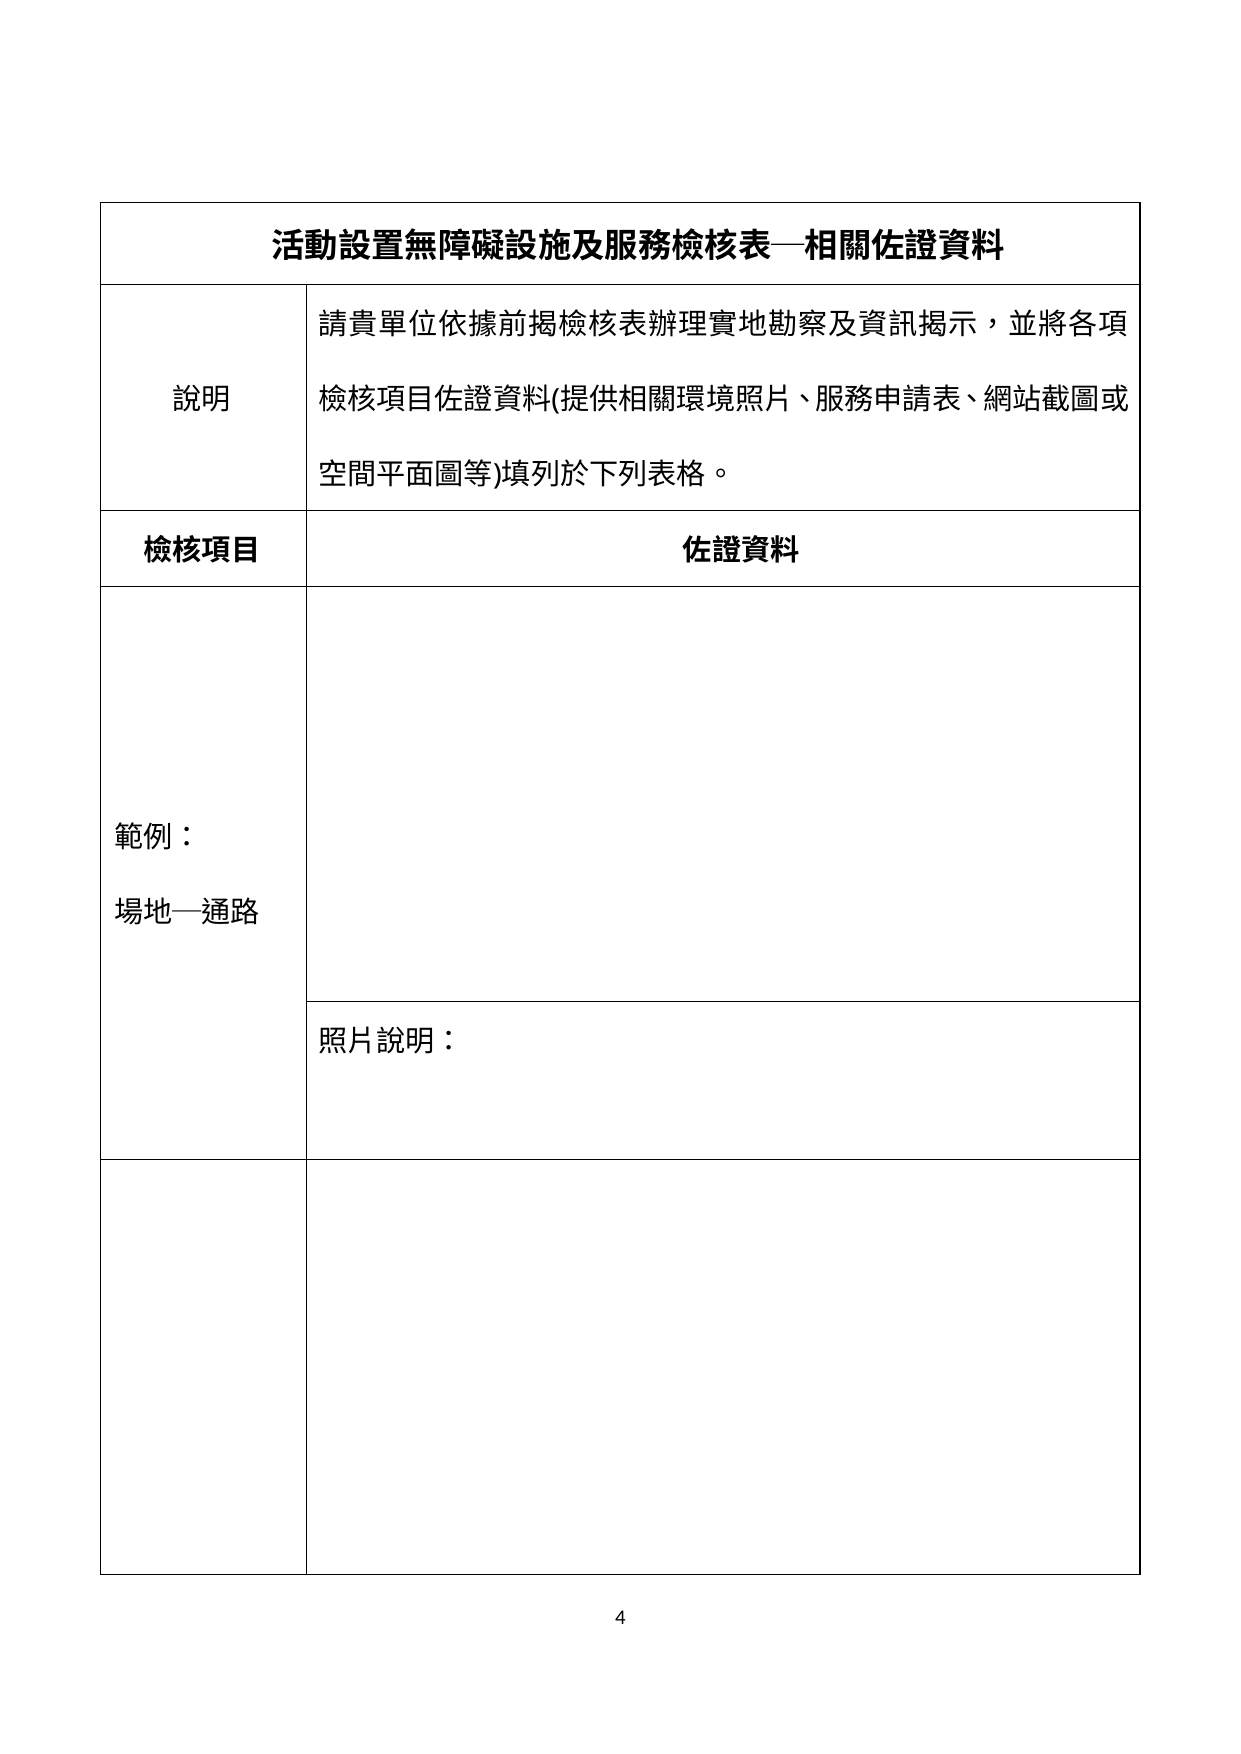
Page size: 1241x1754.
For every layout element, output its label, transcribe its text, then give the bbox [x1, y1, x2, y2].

table_cell [101, 1160, 306, 1574]
table_cell 檢核項目 [101, 511, 306, 586]
table_cell 範例： 場地─通路 [101, 587, 306, 1159]
table_header 活動設置無障礙設施及服務檢核表─相關佐證資料 [101, 203, 1139, 283]
table_cell 說明 [101, 285, 306, 509]
table_cell 照片說明： [307, 1002, 1139, 1159]
table_cell 佐證資料 [307, 511, 1139, 586]
table_cell [307, 587, 1139, 1001]
table_cell [307, 1160, 1139, 1574]
table_cell 請貴單位依據前揭檢核表辦理實地勘察及資訊揭示，並將各項檢核項目佐證資料(提供相關環境照片、服務申請表、網站截圖或空間平面圖等)填列於下列表格。 [307, 285, 1139, 509]
